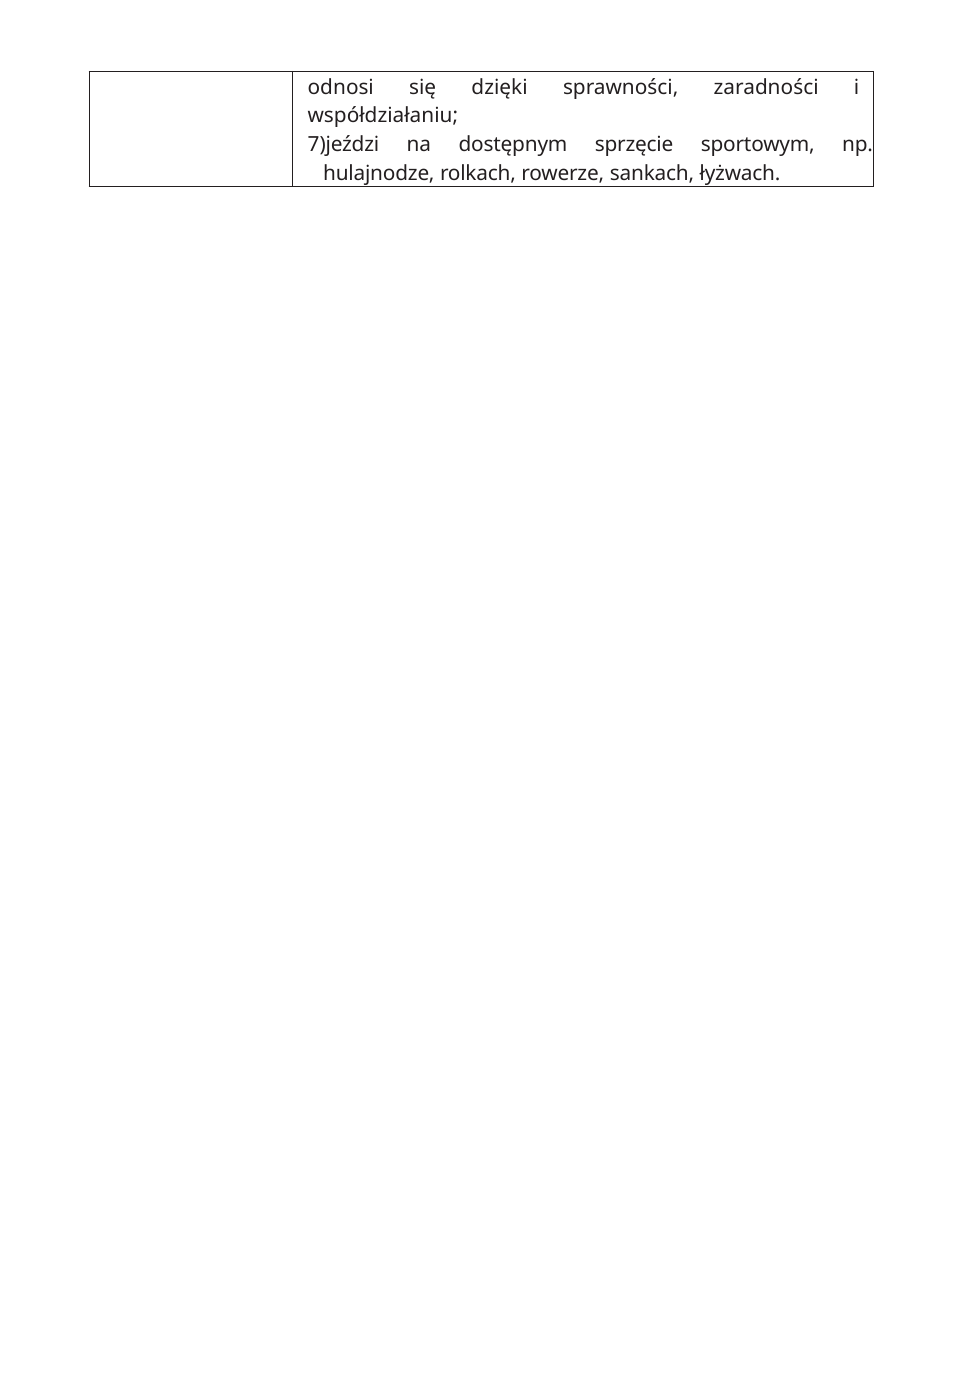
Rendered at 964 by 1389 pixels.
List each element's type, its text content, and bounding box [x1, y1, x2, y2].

table_cell [90, 72, 292, 186]
table_cell odnosi się dzięki sprawności, zaradności i współdziałaniu; jeździ na dostępnym sprzęcie sportowym, np. hulajnodze, rolkach, rowerze, sankach, łyżwach. [293, 72, 873, 186]
